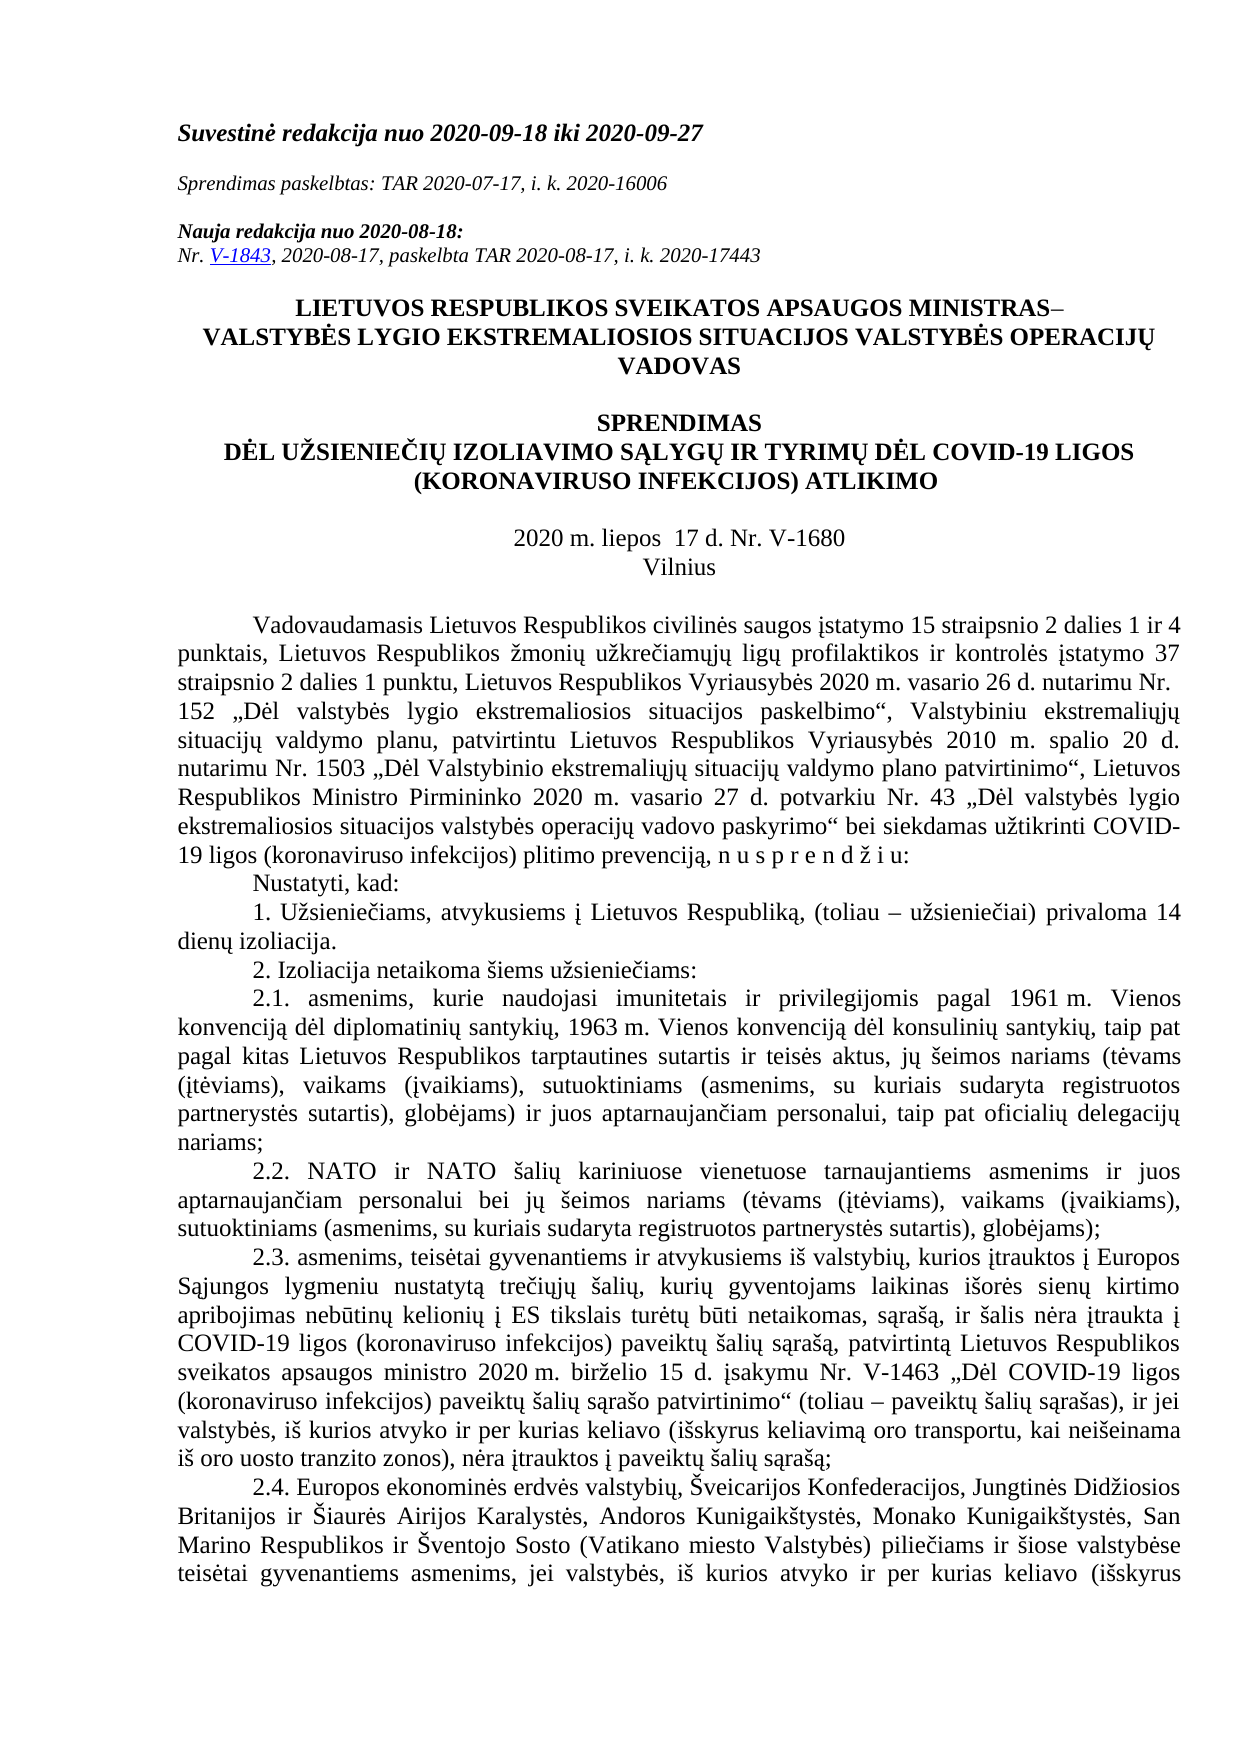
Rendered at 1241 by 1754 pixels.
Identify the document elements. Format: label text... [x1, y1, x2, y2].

text 2.1. asmenims, kurie naudojasi imunitetais ir privilegijomis pagal 1961 m. Vienos konvenciją dėl diplomatinių santykių, 1963 m. Vienos konvenciją dėl konsulinių santykių, taip pat pagal kitas Lietuvos Respublikos tarptautines sutartis ir teisės aktus, jų šeimos nariams (tėvams (įtėviams), vaikams (įvaikiams), sutuoktiniams (asmenims, su kuriais sudaryta registruotos partnerystės sutartis), globėjams) ir juos aptarnaujančiam personalui, taip pat oficialių delegacijų nariams; [177, 983, 1181, 1156]
text Nauja redakcija nuo 2020-08-18: [177, 219, 1181, 243]
text LIETUVOS RESPUBLIKOS SVEIKATOS APSAUGOS MINISTRAS– [177, 293, 1181, 322]
text 2.2. NATO ir NATO šalių kariniuose vienetuose tarnaujantiems asmenims ir juos aptarnaujančiam personalui bei jų šeimos nariams (tėvams (įtėviams), vaikams (įvaikiams), sutuoktiniams (asmenims, su kuriais sudaryta registruotos partnerystės sutartis), globėjams); [177, 1156, 1181, 1242]
text 2.4. Europos ekonominės erdvės valstybių, Šveicarijos Konfederacijos, Jungtinės Didžiosios Britanijos ir Šiaurės Airijos Karalystės, Andoros Kunigaikštystės, Monako Kunigaikštystės, San Marino Respublikos ir Šventojo Sosto (Vatikano miesto Valstybės) piliečiams ir šiose valstybėse teisėtai gyvenantiems asmenims, jei valstybės, iš kurios atvyko ir per kurias keliavo (išskyrus [177, 1472, 1181, 1587]
text 2020 m. liepos 17 d. Nr. V-1680 Vilnius [177, 523, 1181, 581]
text Suvestinė redakcija nuo 2020-09-18 iki 2020-09-27 [177, 118, 1181, 147]
text 1. Užsieniečiams, atvykusiems į Lietuvos Respubliką, (toliau – užsieniečiai) privaloma 14 dienų izoliacija. [177, 897, 1181, 955]
text DĖL užsieniečių izoliavimo SĄLYGŲ ir tyrimų dėl COVID-19 ligos (koronaviruso infekcijos) atlikimo [177, 437, 1181, 495]
text Vadovaudamasis Lietuvos Respublikos civilinės saugos įstatymo 15 straipsnio 2 dalies 1 ir 4 punktais, Lietuvos Respublikos žmonių užkrečiamųjų ligų profilaktikos ir kontrolės įstatymo 37 straipsnio 2 dalies 1 punktu, Lietuvos Respublikos Vyriausybės 2020 m. vasario 26 d. nutarimu Nr. 152 „Dėl valstybės lygio ekstremaliosios situacijos paskelbimo“, Valstybiniu ekstremaliųjų situacijų valdymo planu, patvirtintu Lietuvos Respublikos Vyriausybės 2010 m. spalio 20 d. nutarimu Nr. 1503 „Dėl Valstybinio ekstremaliųjų situacijų valdymo plano patvirtinimo“, Lietuvos Respublikos Ministro Pirmininko 2020 m. vasario 27 d. potvarkiu Nr. 43 „Dėl valstybės lygio ekstremaliosios situacijos valstybės operacijų vadovo paskyrimo“ bei siekdamas užtikrinti COVID-19 ligos (koronaviruso infekcijos) plitimo prevenciją, n u s p r e n d ž i u: [177, 610, 1181, 868]
text SPRENDIMAS [177, 408, 1181, 437]
text Nr. V-1843, 2020-08-17, paskelbta TAR 2020-08-17, i. k. 2020-17443 [177, 243, 1181, 267]
text Sprendimas paskelbtas: TAR 2020-07-17, i. k. 2020-16006 [177, 171, 1181, 195]
text 2.3. asmenims, teisėtai gyvenantiems ir atvykusiems iš valstybių, kurios įtrauktos į Europos Sąjungos lygmeniu nustatytą trečiųjų šalių, kurių gyventojams laikinas išorės sienų kirtimo apribojimas nebūtinų kelionių į ES tikslais turėtų būti netaikomas, sąrašą, ir šalis nėra įtraukta į COVID-19 ligos (koronaviruso infekcijos) paveiktų šalių sąrašą, patvirtintą Lietuvos Respublikos sveikatos apsaugos ministro 2020 m. birželio 15 d. įsakymu Nr. V-1463 „Dėl COVID-19 ligos (koronaviruso infekcijos) paveiktų šalių sąrašo patvirtinimo“ (toliau – paveiktų šalių sąrašas), ir jei valstybės, iš kurios atvyko ir per kurias keliavo (išskyrus keliavimą oro transportu, kai neišeinama iš oro uosto tranzito zonos), nėra įtrauktos į paveiktų šalių sąrašą; [177, 1242, 1181, 1472]
text 2. Izoliacija netaikoma šiems užsieniečiams: [177, 955, 1181, 983]
text Nustatyti, kad: [177, 868, 1181, 897]
text VALSTYBĖS LYGIO EKSTREMALIOSIOS SITUACIJOS VALSTYBĖS OPERACIJŲ VADOVAS [177, 322, 1181, 380]
